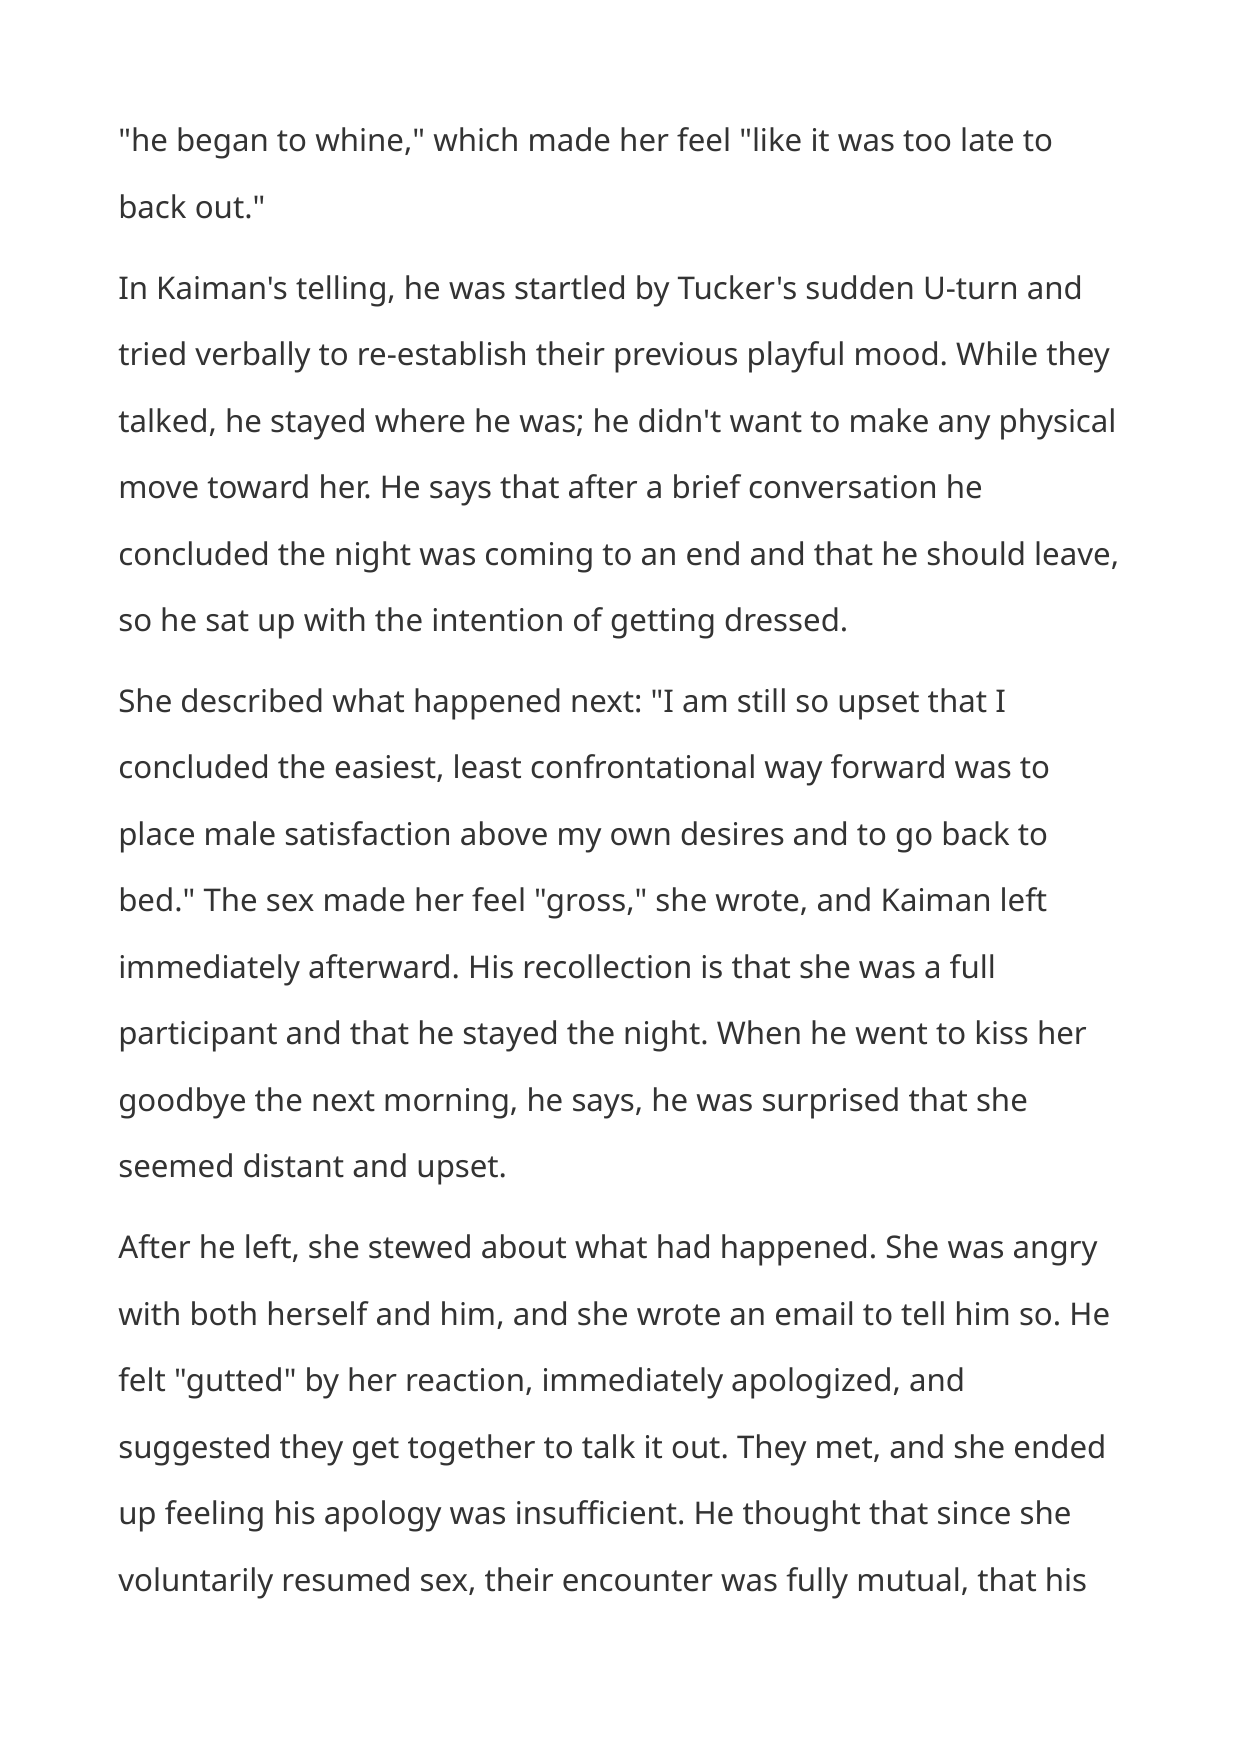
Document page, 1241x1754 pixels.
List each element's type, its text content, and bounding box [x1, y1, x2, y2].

text "he began to whine," which made her feel "like it was too late to back out." [118, 118, 1122, 227]
text She described what happened next: "I am still so upset that I concluded the easiest, least confrontational way forward was to place male satisfaction above my own desires and to go back to bed." The sex made her feel "gross," she wrote, and Kaiman left immediately afterward. His recollection is that she was a full participant and that he stayed the night. When he went to kiss her goodbye the next morning, he says, he was surprised that she seemed distant and upset. [118, 679, 1122, 1187]
text After he left, she stewed about what had happened. She was angry with both herself and him, and she wrote an email to tell him so. He felt "gutted" by her reaction, immediately apologized, and suggested they get together to talk it out. They met, and she ended up feeling his apology was insufficient. He thought that since she voluntarily resumed sex, their encounter was fully mutual, that his [118, 1225, 1122, 1600]
text In Kaiman's telling, he was startled by Tucker's sudden U-turn and tried verbally to re-establish their previous playful mood. While they talked, he stayed where he was; he didn't want to make any physical move toward her. He says that after a brief conversation he concluded the night was coming to an end and that he should leave, so he sat up with the intention of getting dressed. [118, 266, 1122, 641]
